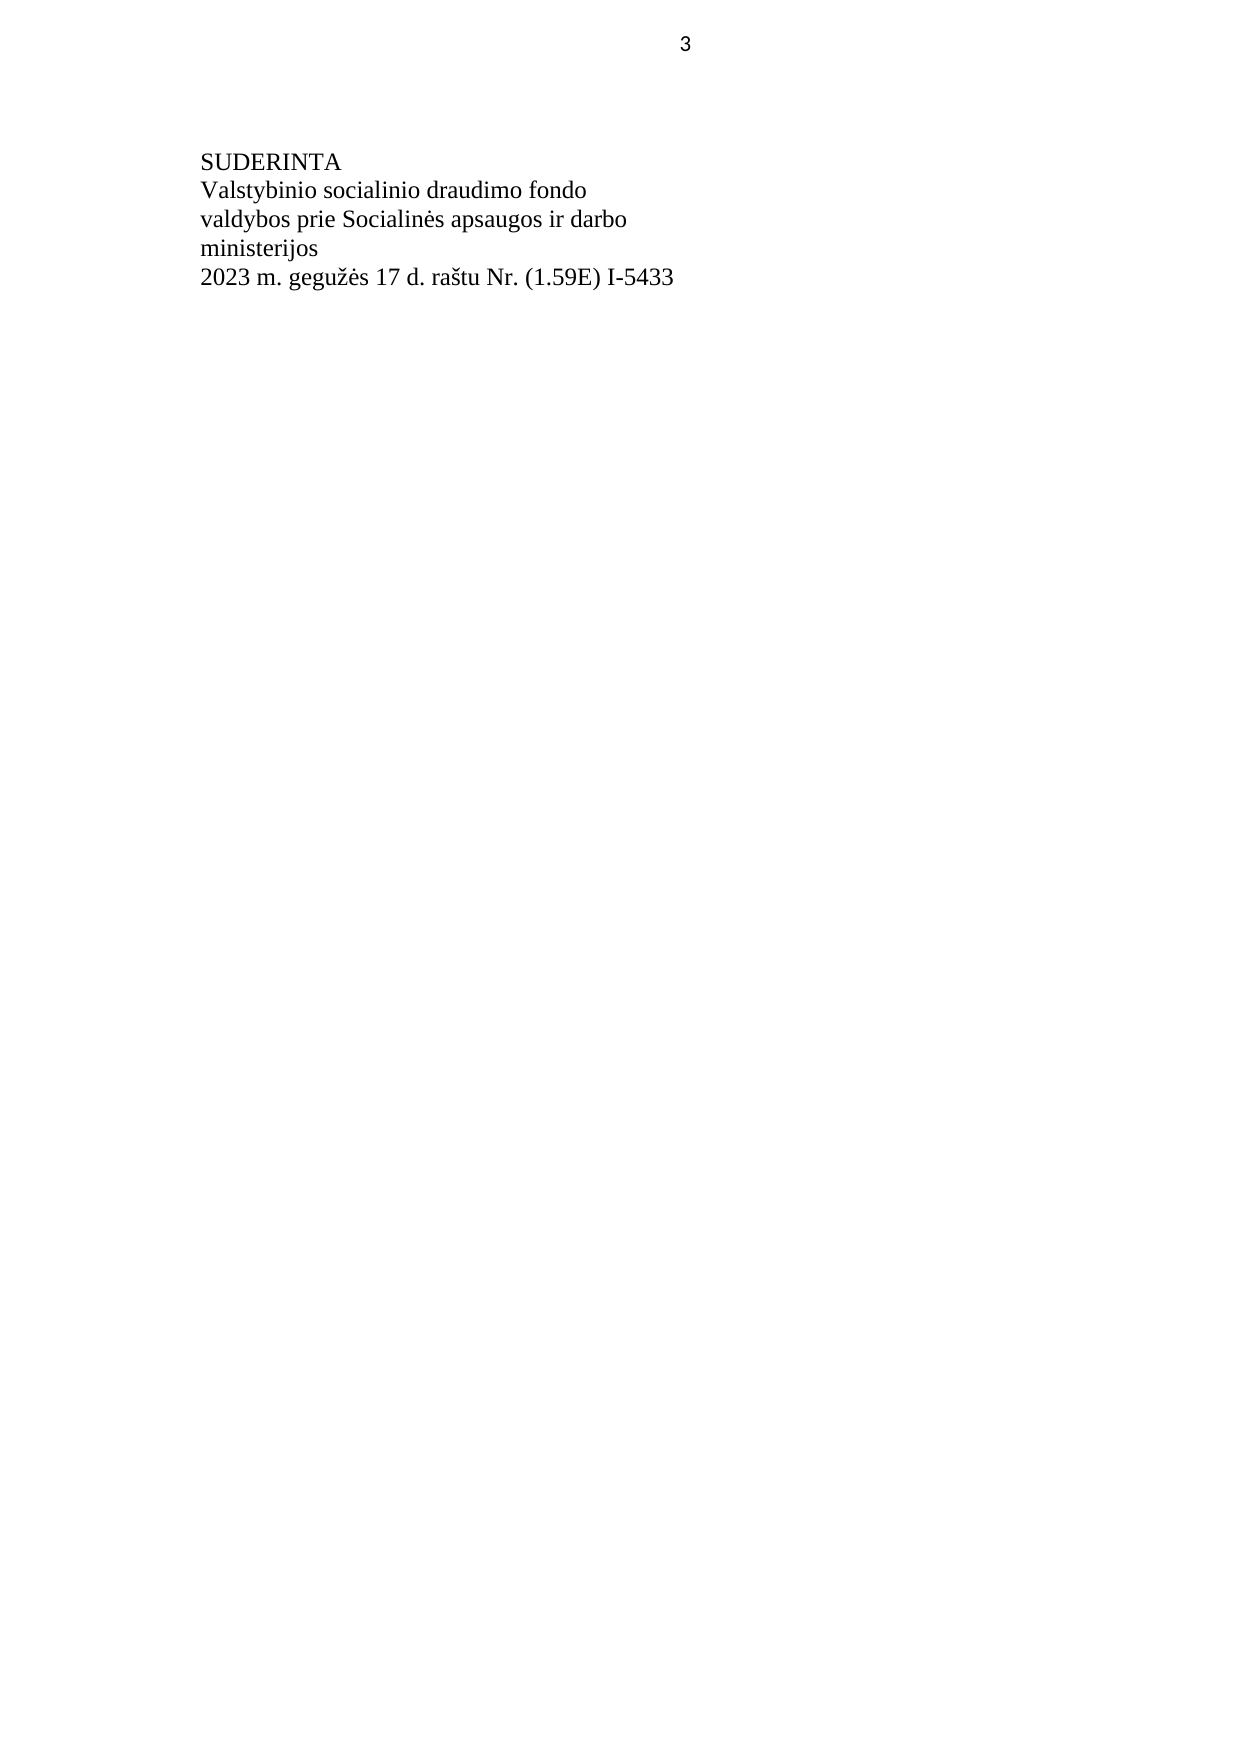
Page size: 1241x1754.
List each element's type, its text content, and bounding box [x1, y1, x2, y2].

table_cell [693, 118, 1181, 147]
table_cell [189, 118, 692, 147]
table_cell SUDERINTA Valstybinio socialinio draudimo fondo valdybos prie Socialinės apsaugos ir darbo ministerijos 2023 m. gegužės 17 d. raštu Nr. (1.59E) I-5433 [189, 147, 692, 291]
table_cell [693, 147, 1181, 291]
